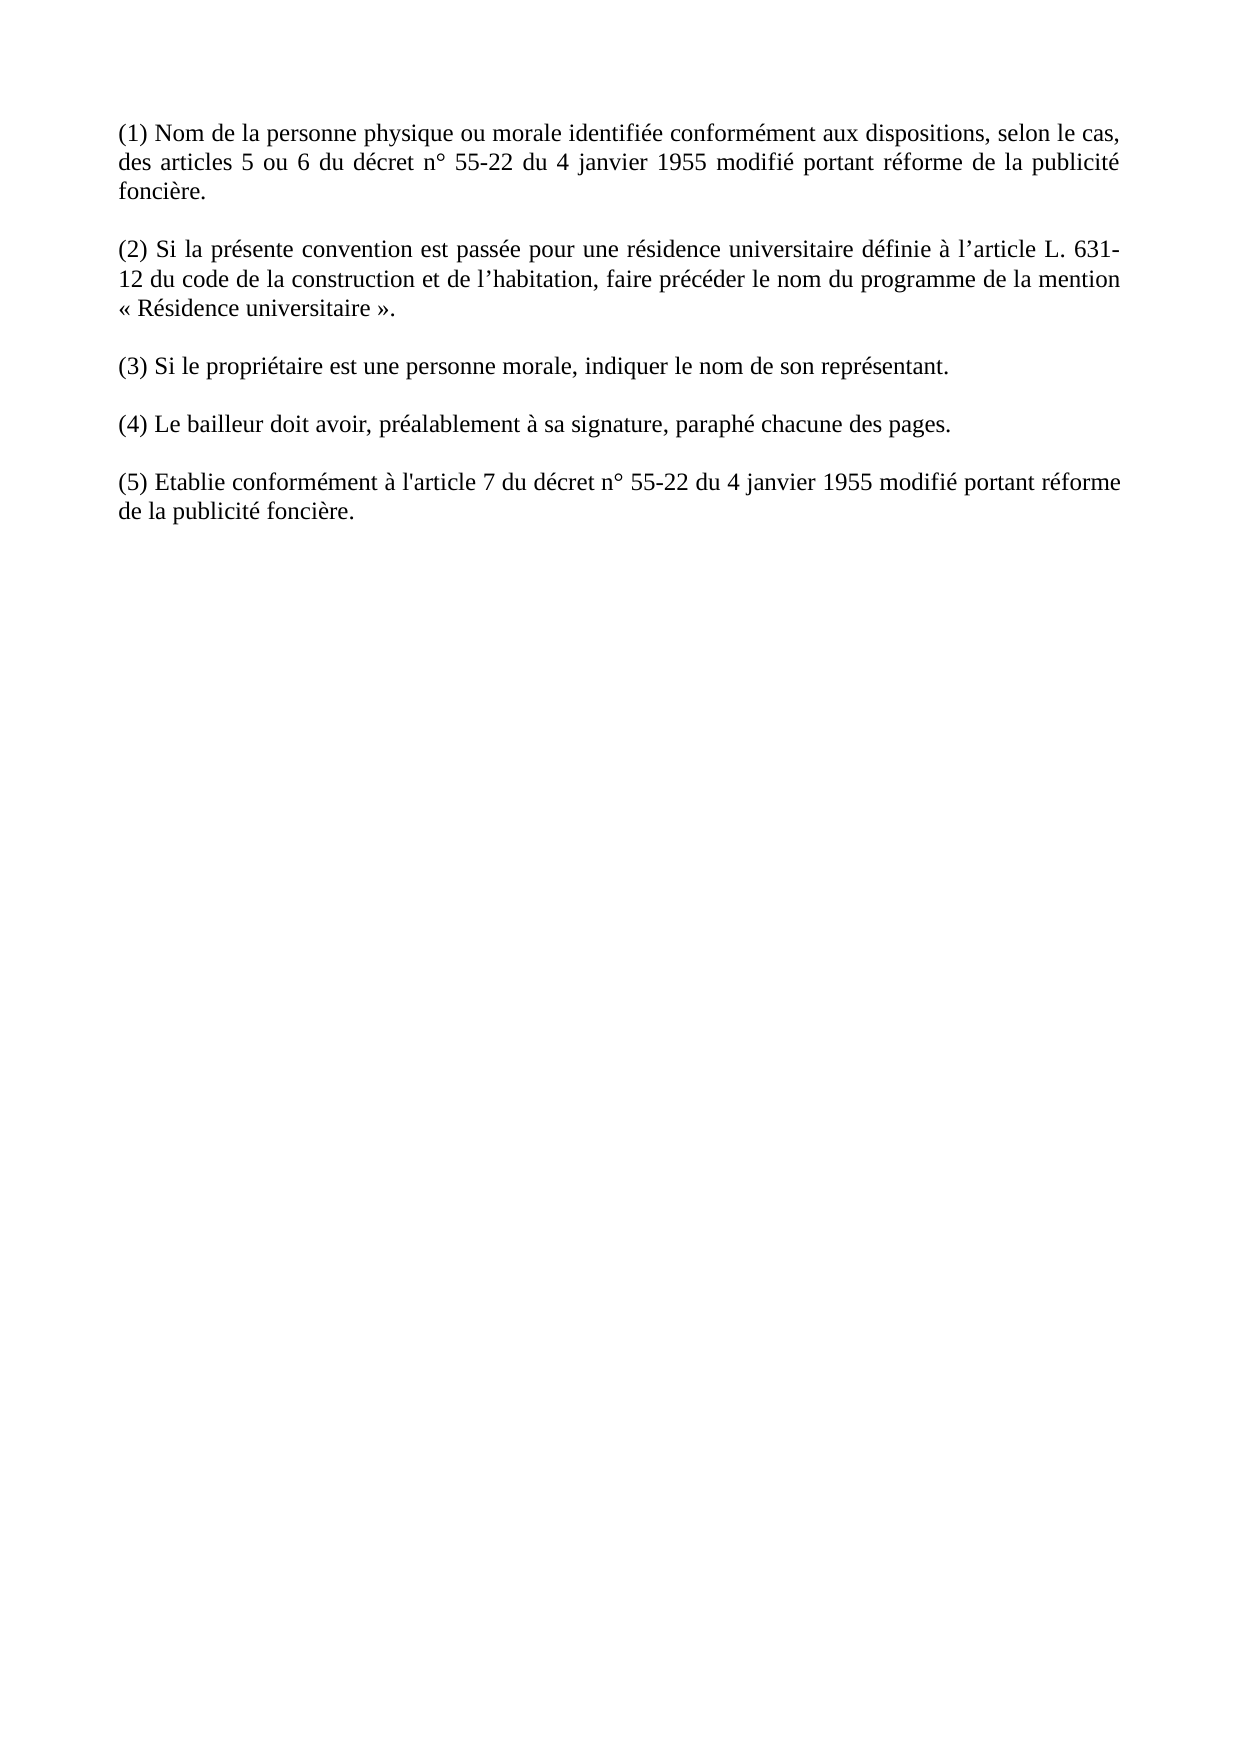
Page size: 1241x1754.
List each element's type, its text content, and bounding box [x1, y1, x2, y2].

text (1) Nom de la personne physique ou morale identifiée conformément aux dispositions, selon le cas, des articles 5 ou 6 du décret n° 55-22 du 4 janvier 1955 modifié portant réforme de la publicité foncière. [118, 118, 1122, 205]
text (4) Le bailleur doit avoir, préalablement à sa signature, paraphé chacune des pages. [118, 409, 1122, 438]
text (3) Si le propriétaire est une personne morale, indiquer le nom de son représentant. [118, 351, 1122, 380]
text (5) Etablie conformément à l'article 7 du décret n° 55-22 du 4 janvier 1955 modifié portant réforme de la publicité foncière. [118, 467, 1122, 525]
text (2) Si la présente convention est passée pour une résidence universitaire définie à l’article L. 631-12 du code de la construction et de l’habitation, faire précéder le nom du programme de la mention « Résidence universitaire ». [118, 234, 1122, 322]
